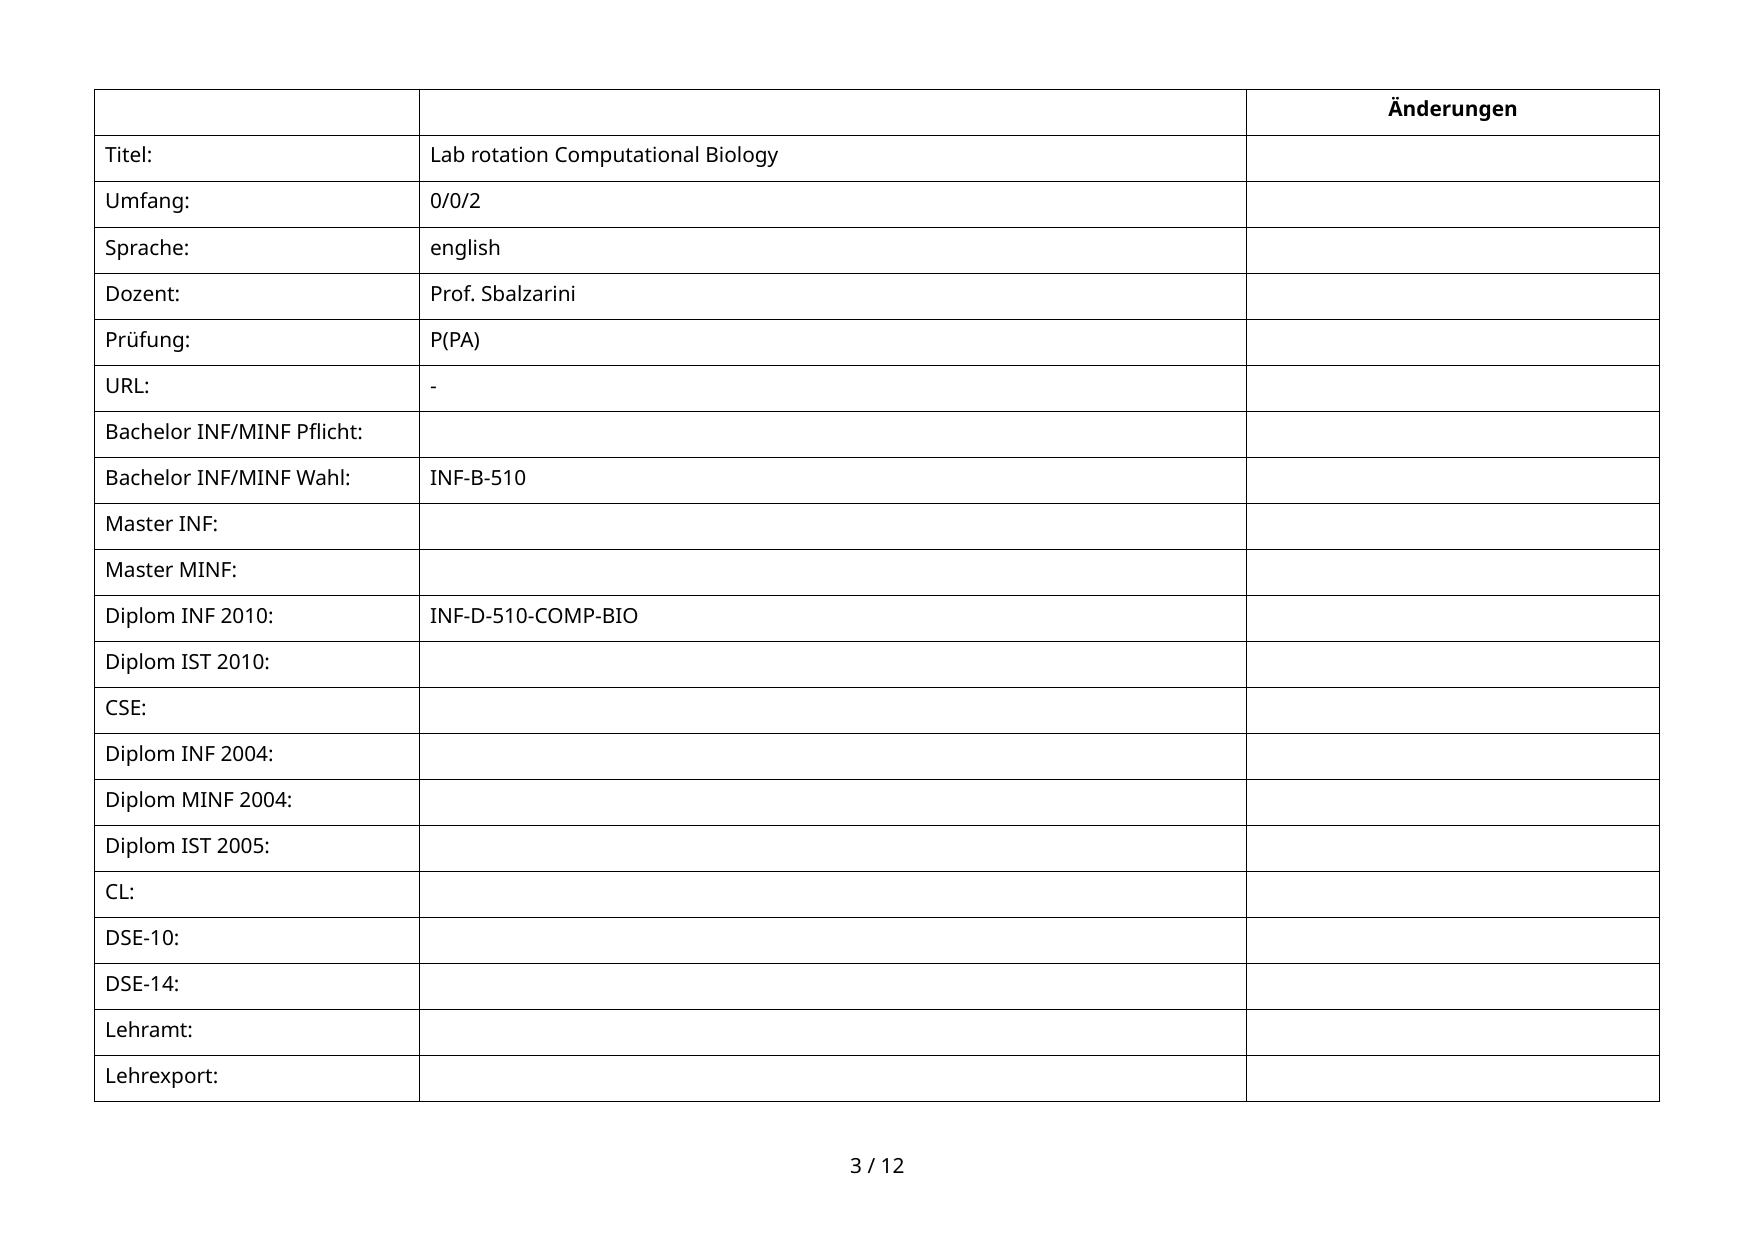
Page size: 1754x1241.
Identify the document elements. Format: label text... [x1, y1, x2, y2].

table_cell Titel: [95, 136, 419, 181]
table_cell [420, 688, 1246, 733]
table_cell P(PA) [420, 320, 1246, 365]
table_cell DSE-14: [95, 964, 419, 1009]
table_cell INF-B-510 [420, 458, 1246, 503]
table_cell [1247, 1056, 1659, 1101]
table_cell [1247, 780, 1659, 825]
table_cell [1247, 366, 1659, 411]
table_cell Umfang: [95, 182, 419, 227]
table_cell Lehrexport: [95, 1056, 419, 1101]
table_cell URL: [95, 366, 419, 411]
table_cell [420, 964, 1246, 1009]
table_cell Master MINF: [95, 550, 419, 595]
table_cell [420, 642, 1246, 687]
table_cell [1247, 274, 1659, 319]
table_cell [1247, 458, 1659, 503]
table_cell Lab rotation Computational Biology [420, 136, 1246, 181]
table_cell [1247, 918, 1659, 963]
table_cell Master INF: [95, 504, 419, 549]
table_cell english [420, 228, 1246, 273]
table_cell [420, 780, 1246, 825]
table_cell [1247, 688, 1659, 733]
table_cell [1247, 412, 1659, 457]
table_cell CL: [95, 872, 419, 917]
table_header Änderungen [1247, 90, 1659, 134]
table_cell [1247, 734, 1659, 779]
table_cell [1247, 642, 1659, 687]
table_cell Diplom INF 2010: [95, 596, 419, 641]
table_cell - [420, 366, 1246, 411]
table_cell [1247, 504, 1659, 549]
table_cell 0/0/2 [420, 182, 1246, 227]
table_cell [1247, 872, 1659, 917]
table_cell Diplom MINF 2004: [95, 780, 419, 825]
table_cell Bachelor INF/MINF Wahl: [95, 458, 419, 503]
table_cell [420, 872, 1246, 917]
table_cell [420, 826, 1246, 871]
table_cell [420, 918, 1246, 963]
table_cell [1247, 550, 1659, 595]
table_header [420, 90, 1246, 134]
table_cell Prüfung: [95, 320, 419, 365]
table_cell [420, 412, 1246, 457]
table_cell [1247, 136, 1659, 181]
table_cell [420, 1056, 1246, 1101]
table_cell [1247, 320, 1659, 365]
table_cell Diplom IST 2005: [95, 826, 419, 871]
table_cell Dozent: [95, 274, 419, 319]
table_header [95, 90, 419, 134]
table_cell Lehramt: [95, 1010, 419, 1055]
table_cell [1247, 826, 1659, 871]
table_cell [1247, 964, 1659, 1009]
table_cell [1247, 596, 1659, 641]
table_cell Prof. Sbalzarini [420, 274, 1246, 319]
table_cell Bachelor INF/MINF Pflicht: [95, 412, 419, 457]
table_cell [1247, 228, 1659, 273]
table_cell [420, 734, 1246, 779]
table_cell [1247, 182, 1659, 227]
table_cell Diplom IST 2010: [95, 642, 419, 687]
table_cell [420, 504, 1246, 549]
table_cell Sprache: [95, 228, 419, 273]
table_cell [420, 550, 1246, 595]
table_cell Diplom INF 2004: [95, 734, 419, 779]
table_cell DSE-10: [95, 918, 419, 963]
table_cell [420, 1010, 1246, 1055]
table_cell CSE: [95, 688, 419, 733]
table_cell [1247, 1010, 1659, 1055]
table_cell INF-D-510-COMP-BIO [420, 596, 1246, 641]
